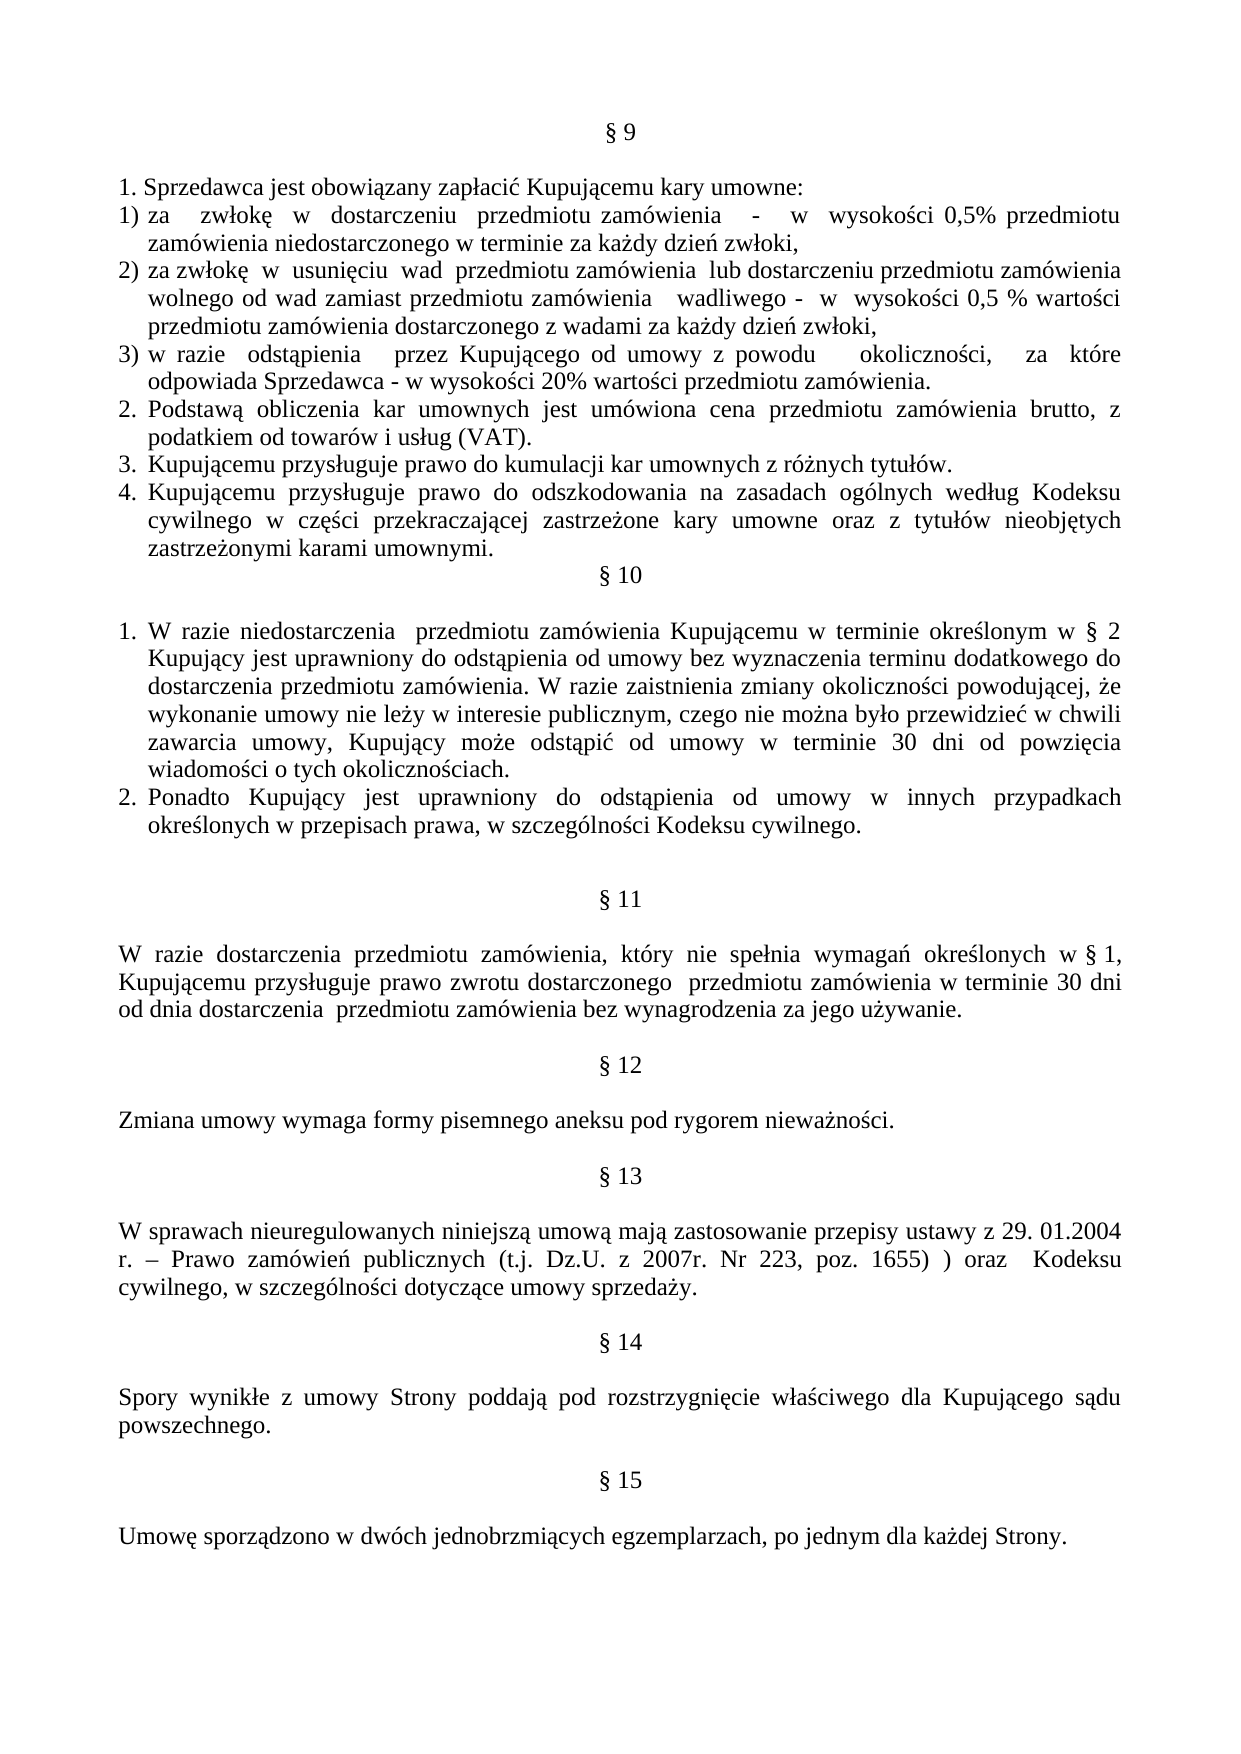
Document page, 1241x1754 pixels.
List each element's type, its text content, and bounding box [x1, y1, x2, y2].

list Ponadto Kupujący jest uprawniony do odstąpienia od umowy w innych przypadkach określonych w przepisach prawa, w szczególności Kodeksu cywilnego. [118, 783, 1122, 838]
text Umowę sporządzono w dwóch jednobrzmiących egzemplarzach, po jednym dla każdej Strony. [118, 1522, 1122, 1550]
text § 12 [118, 1051, 1122, 1079]
text § 10 [118, 561, 1122, 589]
text W sprawach nieuregulowanych niniejszą umową mają zastosowanie przepisy ustawy z 29. 01.2004 r. – Prawo zamówień publicznych (t.j. Dz.U. z 2007r. Nr 223, poz. 1655) ) oraz Kodeksu cywilnego, w szczególności dotyczące umowy sprzedaży. [118, 1217, 1122, 1300]
list Kupującemu przysługuje prawo do kumulacji kar umownych z różnych tytułów. [118, 451, 1122, 478]
text § 13 [118, 1162, 1122, 1189]
list W razie niedostarczenia przedmiotu zamówienia Kupującemu w terminie określonym w § 2 Kupujący jest uprawniony do odstąpienia od umowy bez wyznaczenia terminu dodatkowego do dostarczenia przedmiotu zamówienia. W razie zaistnienia zmiany okoliczności powodującej, że wykonanie umowy nie leży w interesie publicznym, czego nie można było przewidzieć w chwili zawarcia umowy, Kupujący może odstąpić od umowy w terminie 30 dni od powzięcia wiadomości o tych okolicznościach. [118, 617, 1122, 783]
text 1. Sprzedawca jest obowiązany zapłacić Kupującemu kary umowne: [118, 173, 1122, 201]
text W razie dostarczenia przedmiotu zamówienia, który nie spełnia wymagań określonych w § 1, Kupującemu przysługuje prawo zwrotu dostarczonego przedmiotu zamówienia w terminie 30 dni od dnia dostarczenia przedmiotu zamówienia bez wynagrodzenia za jego używanie. [118, 940, 1122, 1023]
text § 9 [118, 118, 1122, 146]
text § 15 [118, 1467, 1122, 1494]
list za zwłokę w dostarczeniu przedmiotu zamówienia - w wysokości 0,5% przedmiotu zamówienia niedostarczonego w terminie za każdy dzień zwłoki, [118, 201, 1122, 257]
list Podstawą obliczenia kar umownych jest umówiona cena przedmiotu zamówienia brutto, z podatkiem od towarów i usług (VAT). [118, 395, 1122, 451]
text § 14 [118, 1328, 1122, 1356]
list za zwłokę w usunięciu wad przedmiotu zamówienia lub dostarczeniu przedmiotu zamówienia wolnego od wad zamiast przedmiotu zamówienia wadliwego - w wysokości 0,5 % wartości przedmiotu zamówienia dostarczonego z wadami za każdy dzień zwłoki, [118, 257, 1122, 340]
text Spory wynikłe z umowy Strony poddają pod rozstrzygnięcie właściwego dla Kupującego sądu powszechnego. [118, 1383, 1122, 1439]
text Zmiana umowy wymaga formy pisemnego aneksu pod rygorem nieważności. [118, 1106, 1122, 1134]
list Kupującemu przysługuje prawo do odszkodowania na zasadach ogólnych według Kodeksu cywilnego w części przekraczającej zastrzeżone kary umowne oraz z tytułów nieobjętych zastrzeżonymi karami umownymi. [118, 478, 1122, 561]
text § 11 [118, 885, 1122, 912]
list w razie odstąpienia przez Kupującego od umowy z powodu okoliczności, za które odpowiada Sprzedawca - w wysokości 20% wartości przedmiotu zamówienia. [118, 340, 1122, 395]
